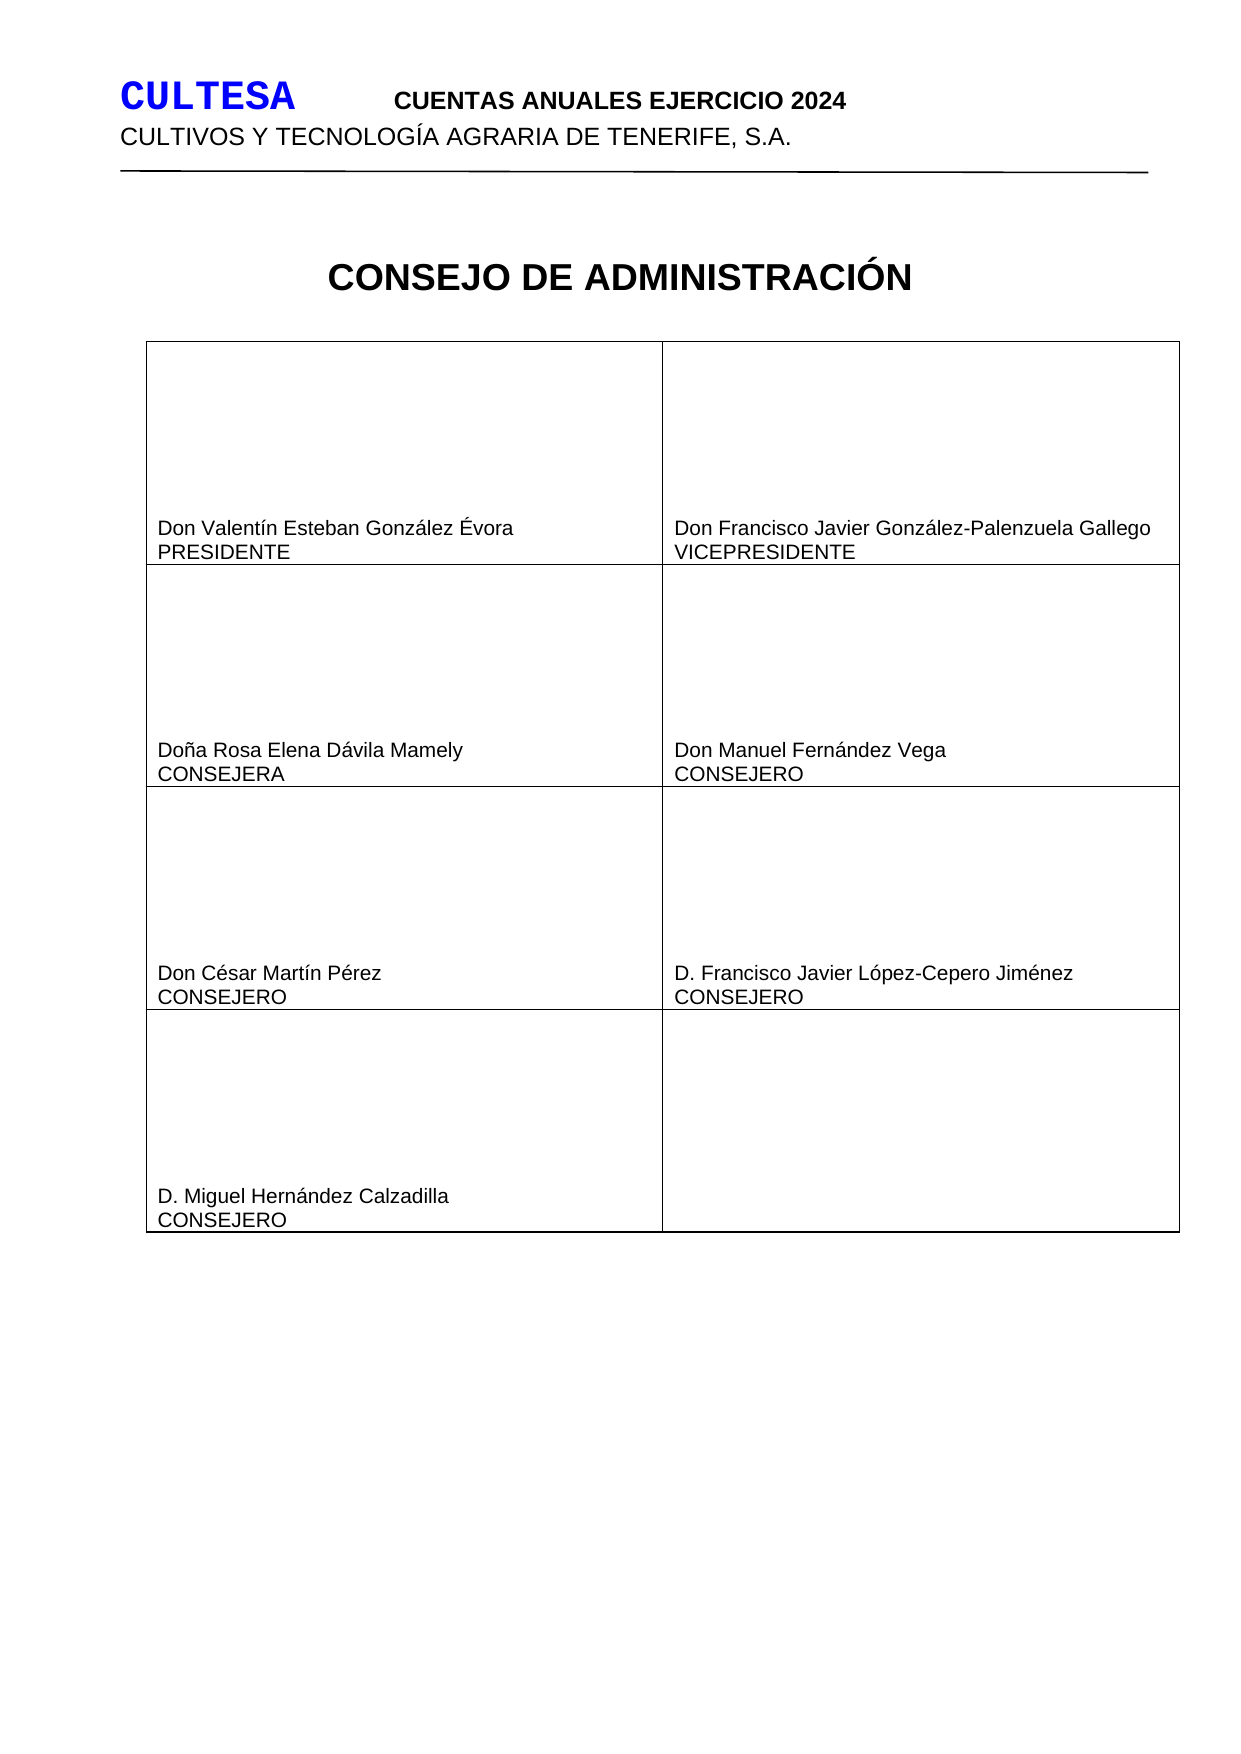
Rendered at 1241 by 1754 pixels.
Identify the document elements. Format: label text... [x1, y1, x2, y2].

table_header Don Valentín Esteban González Évora PRESIDENTE [147, 342, 662, 563]
text CONSEJO DE ADMINISTRACIÓN [120, 255, 1120, 298]
table_cell Don César Martín Pérez CONSEJERO [147, 787, 662, 1009]
table_cell Doña Rosa Elena Dávila Mamely CONSEJERA [147, 565, 662, 786]
table_cell Don Manuel Fernández Vega CONSEJERO [663, 565, 1179, 786]
table_cell [663, 1010, 1179, 1231]
table_header Don Francisco Javier González-Palenzuela Gallego VICEPRESIDENTE [663, 342, 1179, 563]
table_cell D. Miguel Hernández Calzadilla CONSEJERO [147, 1010, 662, 1231]
table_cell D. Francisco Javier López-Cepero Jiménez CONSEJERO [663, 787, 1179, 1009]
